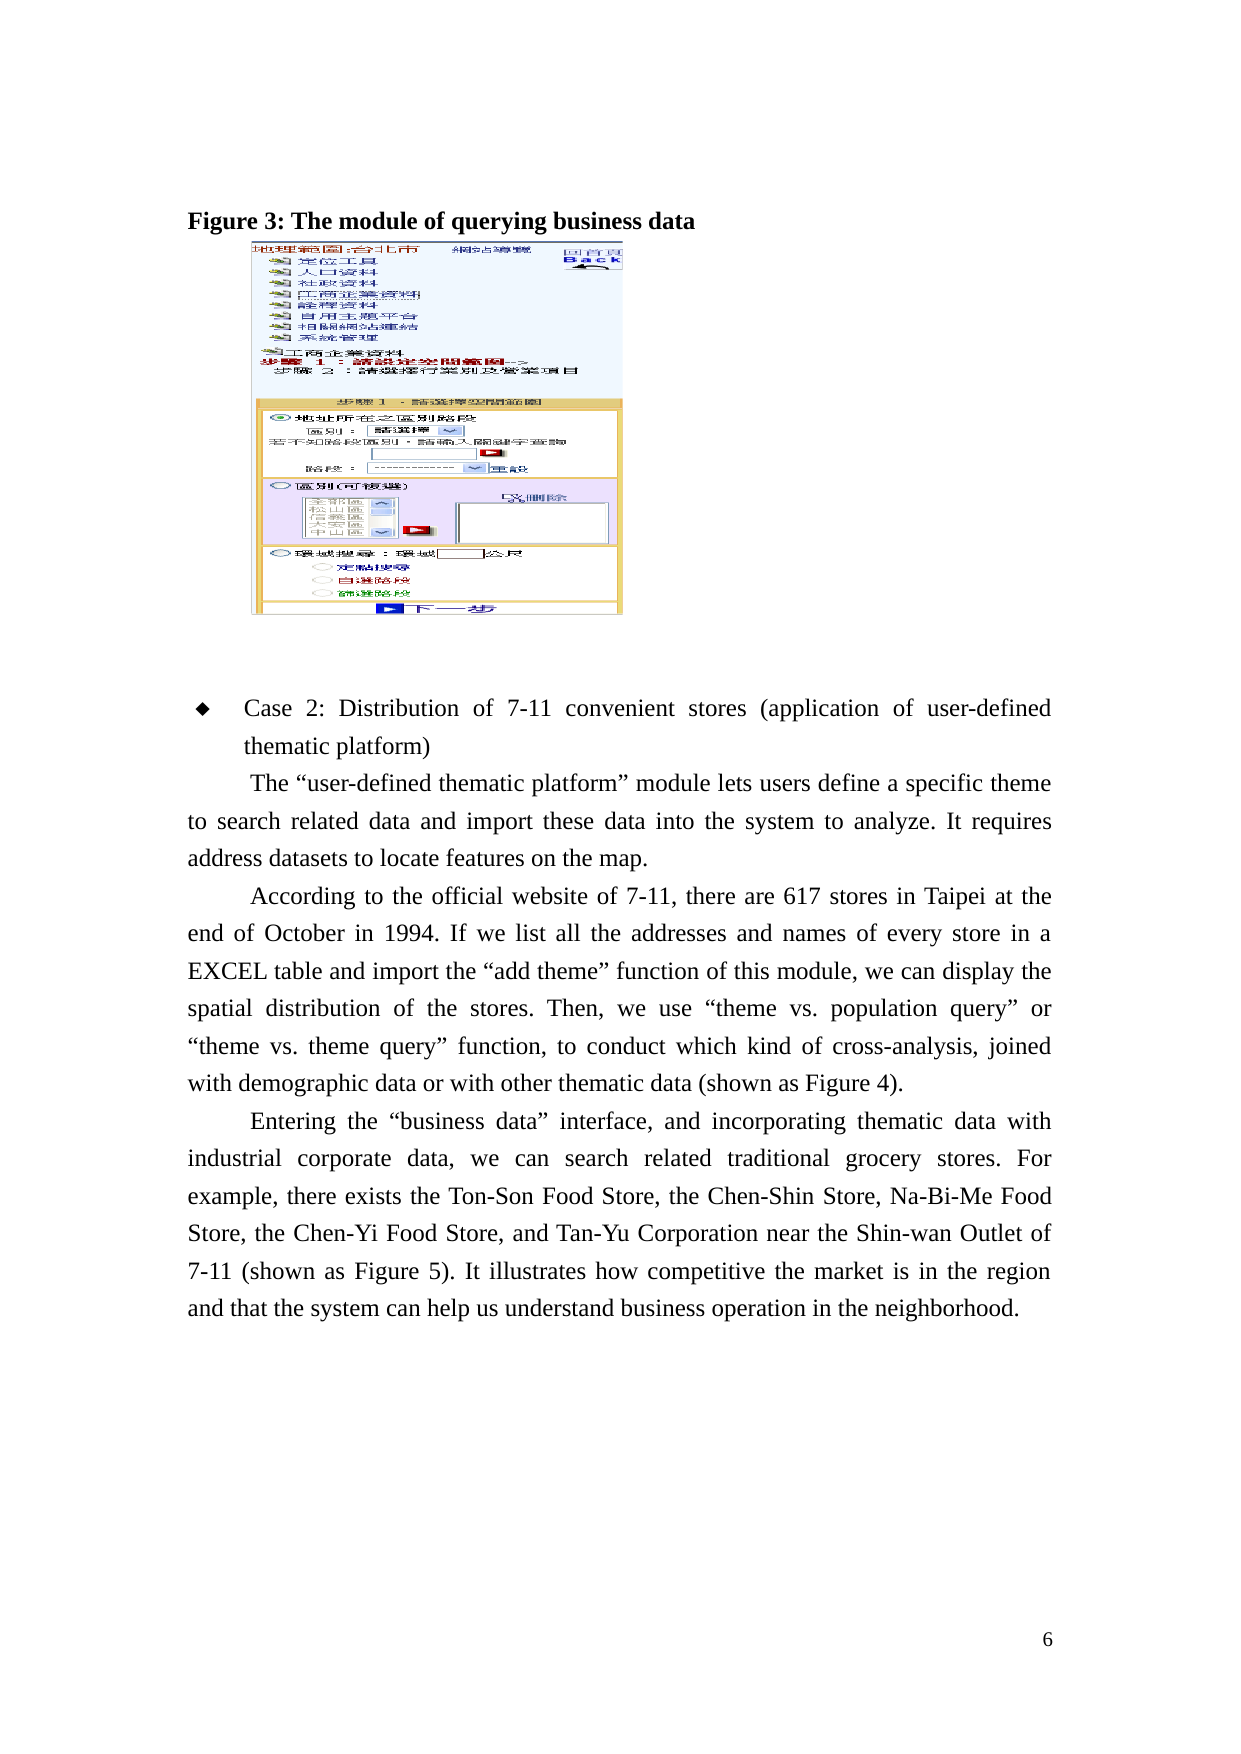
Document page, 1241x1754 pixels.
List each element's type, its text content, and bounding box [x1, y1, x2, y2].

text According to the official website of 7-11, there are 617 stores in Taipei at the end of October in 1994. If we list all the addresses and names of every store in a EXCEL table and import the “add theme” function of this module, we can display the spatial distribution of the stores. Then, we use “theme vs. population query” or “theme vs. theme query” function, to conduct which kind of cross-analysis, joined with demographic data or with other thematic data (shown as Figure 4). [187, 877, 1053, 1102]
text Entering the “business data” interface, and incorporating thematic data with industrial corporate data, we can search related traditional grocery stores. For example, there exists the Ton-Son Food Store, the Chen-Shin Store, Na-Bi-Me Food Store, the Chen-Yi Food Store, and Tan-Yu Corporation near the Shin-wan Outlet of 7-11 (shown as Figure 5). It illustrates how competitive the market is in the region and that the system can help us understand business operation in the neighborhood. [187, 1102, 1053, 1327]
list Case 2: Distribution of 7-11 convenient stores (application of user-defined thematic platform) [195, 689, 1053, 764]
picture [251, 241, 260, 615]
text Figure 3: The module of querying business data [187, 202, 1053, 239]
text The “user-defined thematic platform” module lets users define a specific theme to search related data and import these data into the system to analyze. It requires address datasets to locate features on the map. [187, 764, 1053, 877]
